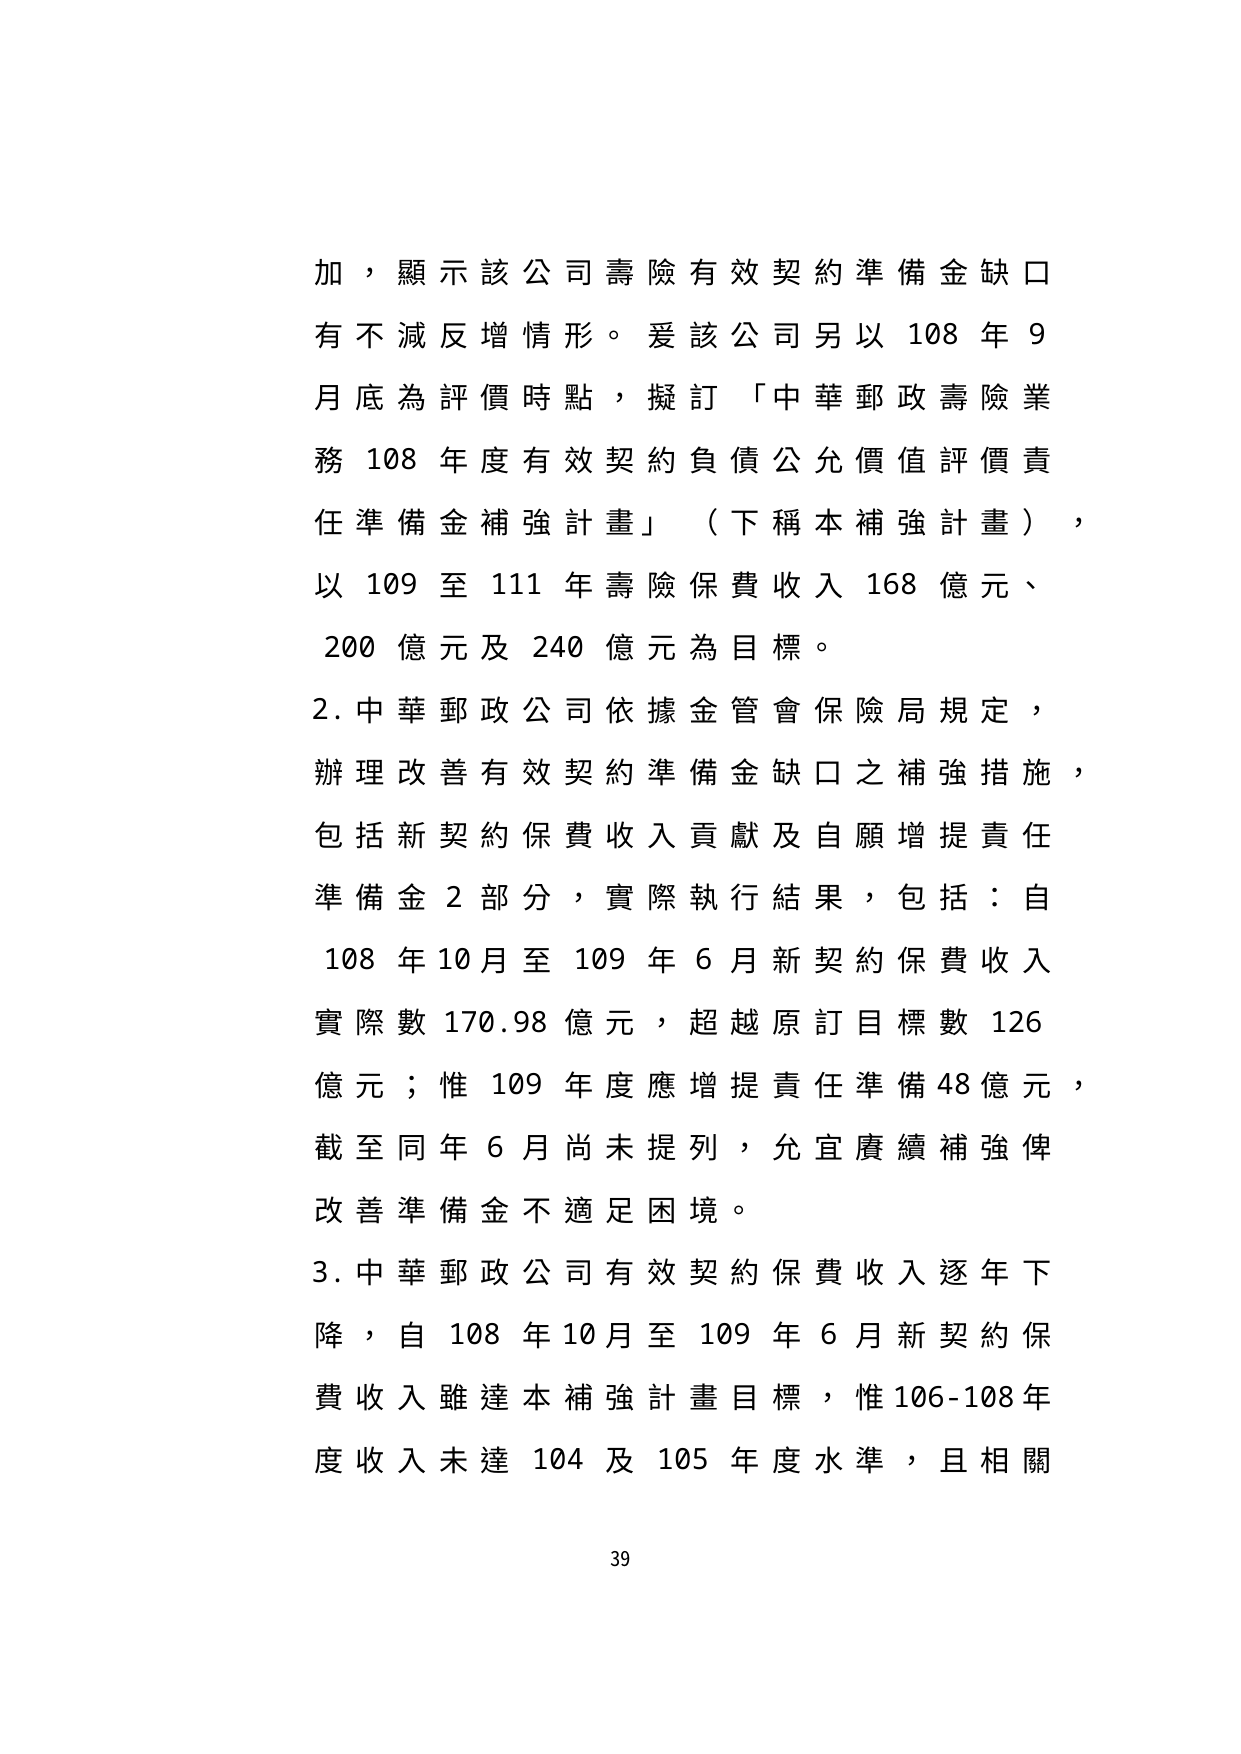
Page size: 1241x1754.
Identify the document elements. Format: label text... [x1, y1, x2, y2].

text 3.中華郵政公司有效契約保費收入逐年下降，自108年10月至109年6月新契約保費收入雖達本補強計畫目標，惟106-108年度收入未達104及105年度水準，且相關 [271, 1229, 1058, 1479]
text 1.中華郵政公司為接軌國際財務報導準則第17號「保險合約」之規定，以各年度9月底為評價時點，研擬「中華郵政壽險業務負債公允價值評價責任準備補強計畫」，希冀將有效契約準備金缺口彌平；惟截至108年9月底止有效契約準備金缺口711.2億元，反較106年9月底及107年9月底之缺口651.44億元及667.02億元增加，顯示該公司壽險有效契約準備金缺口有不減反增情形。爰該公司另以108年9月底為評價時點，擬訂「中華郵政壽險業務108年度有效契約負債公允價值評價責任準備金補強計畫」（下稱本補強計畫），以109至111年壽險保費收入168億元、200億元及240億元為目標。 [271, 229, 1058, 667]
text 2.中華郵政公司依據金管會保險局規定，辦理改善有效契約準備金缺口之補強措施，包括新契約保費收入貢獻及自願增提責任準備金2部分，實際執行結果，包括：自108年10月至109年6月新契約保費收入實際數170.98億元，超越原訂目標數126億元；惟109年度應增提責任準備48億元，截至同年6月尚未提列，允宜賡續補強俾改善準備金不適足困境。 [271, 667, 1058, 1229]
